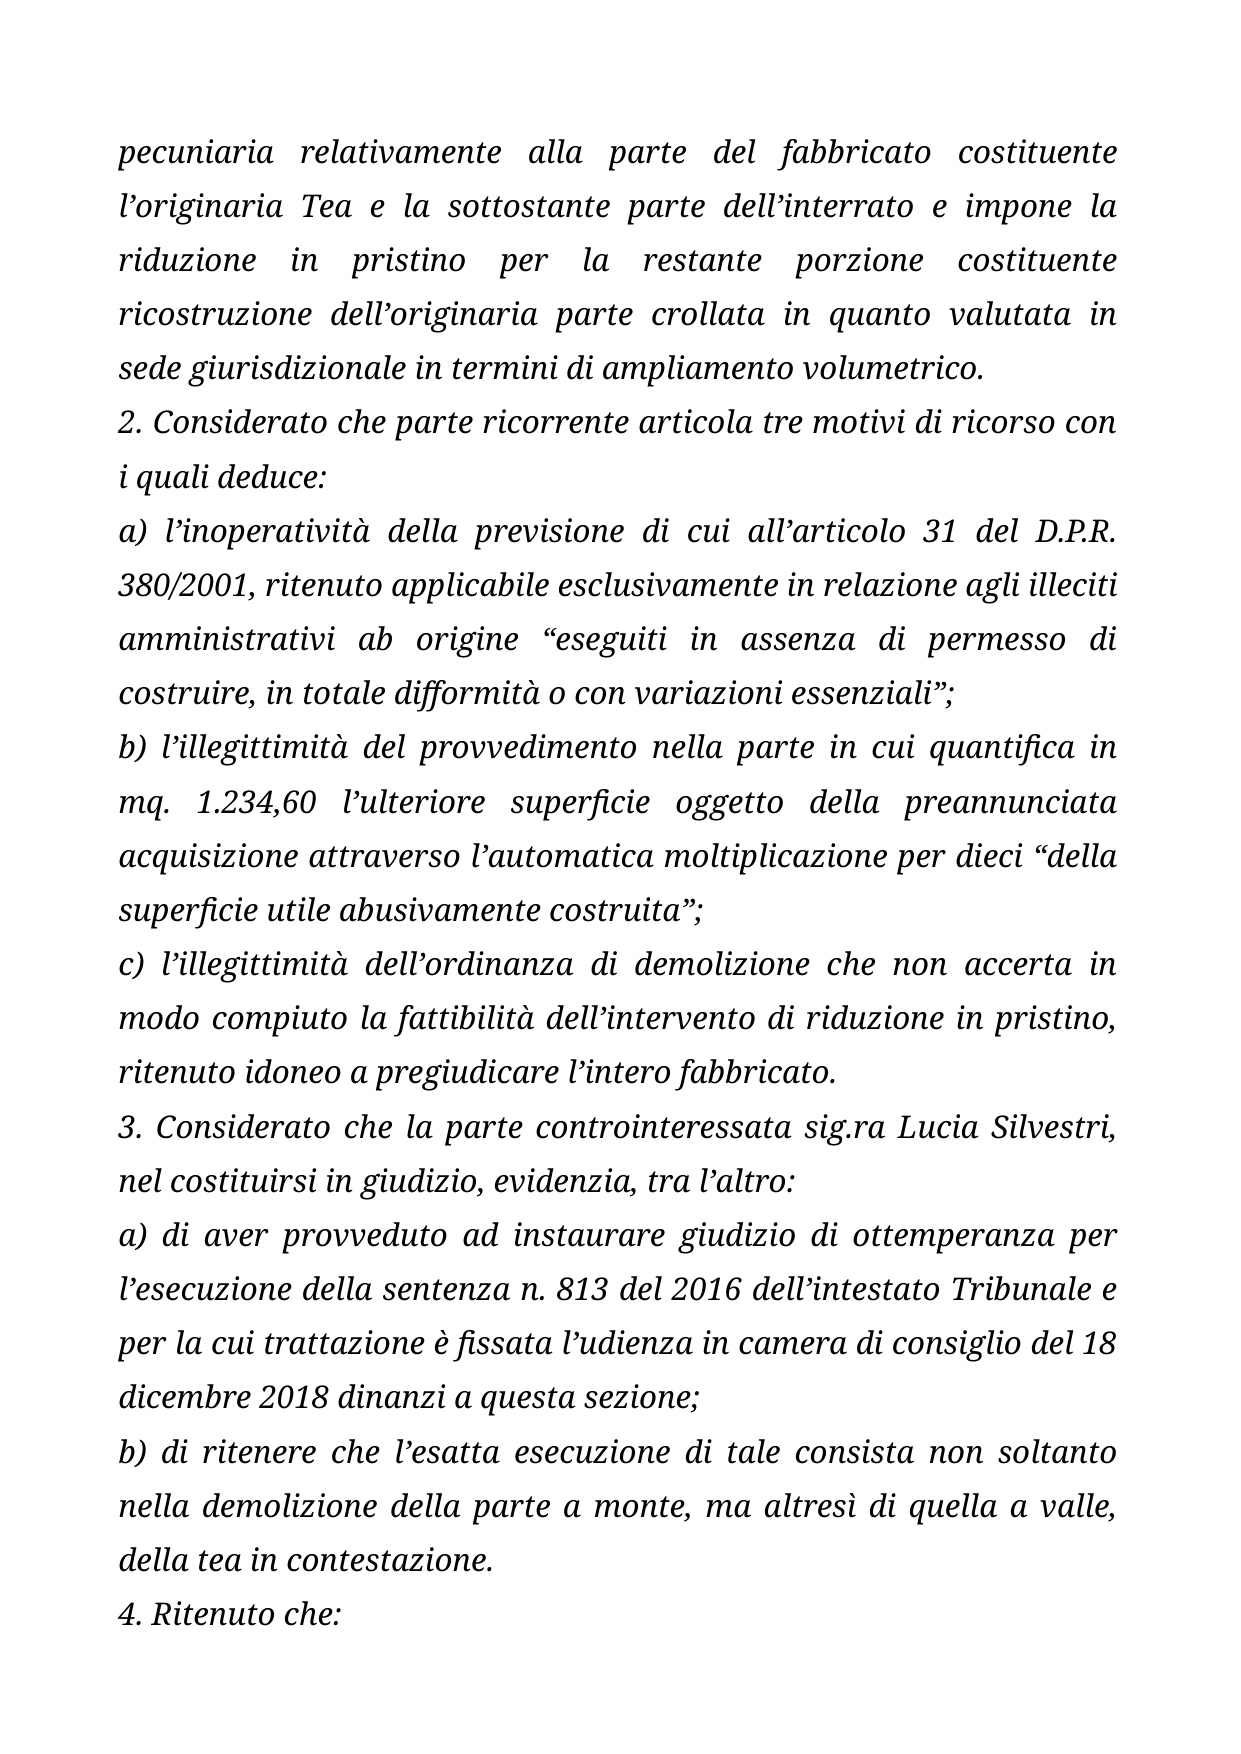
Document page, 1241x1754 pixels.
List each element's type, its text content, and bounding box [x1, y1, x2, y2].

text 4. Ritenuto che: [118, 1581, 1122, 1635]
text pecuniaria relativamente alla parte del fabbricato costituente l’originaria Tea e la sottostante parte dell’interrato e impone la riduzione in pristino per la restante porzione costituente ricostruzione dell’originaria parte crollata in quanto valutata in sede giurisdizionale in termini di ampliamento volumetrico. [118, 118, 1122, 389]
text b) di ritenere che l’esatta esecuzione di tale consista non soltanto nella demolizione della parte a monte, ma altresì di quella a valle, della tea in contestazione. [118, 1418, 1122, 1581]
text c) l’illegittimità dell’ordinanza di demolizione che non accerta in modo compiuto la fattibilità dell’intervento di riduzione in pristino, ritenuto idoneo a pregiudicare l’intero fabbricato. [118, 931, 1122, 1093]
text a) di aver provveduto ad instaurare giudizio di ottemperanza per l’esecuzione della sentenza n. 813 del 2016 dell’intestato Tribunale e per la cui trattazione è fissata l’udienza in camera di consiglio del 18 dicembre 2018 dinanzi a questa sezione; [118, 1201, 1122, 1418]
text a) l’inoperatività della previsione di cui all’articolo 31 del D.P.R. 380/2001, ritenuto applicabile esclusivamente in relazione agli illeciti amministrativi ab origine “eseguiti in assenza di permesso di costruire, in totale difformità o con variazioni essenziali”; [118, 497, 1122, 714]
text 3. Considerato che la parte controinteressata sig.ra Lucia Silvestri, nel costituirsi in giudizio, evidenzia, tra l’altro: [118, 1093, 1122, 1201]
text b) l’illegittimità del provvedimento nella parte in cui quantifica in mq. 1.234,60 l’ulteriore superficie oggetto della preannunciata acquisizione attraverso l’automatica moltiplicazione per dieci “della superficie utile abusivamente costruita”; [118, 714, 1122, 931]
text 2. Considerato che parte ricorrente articola tre motivi di ricorso con i quali deduce: [118, 389, 1122, 497]
